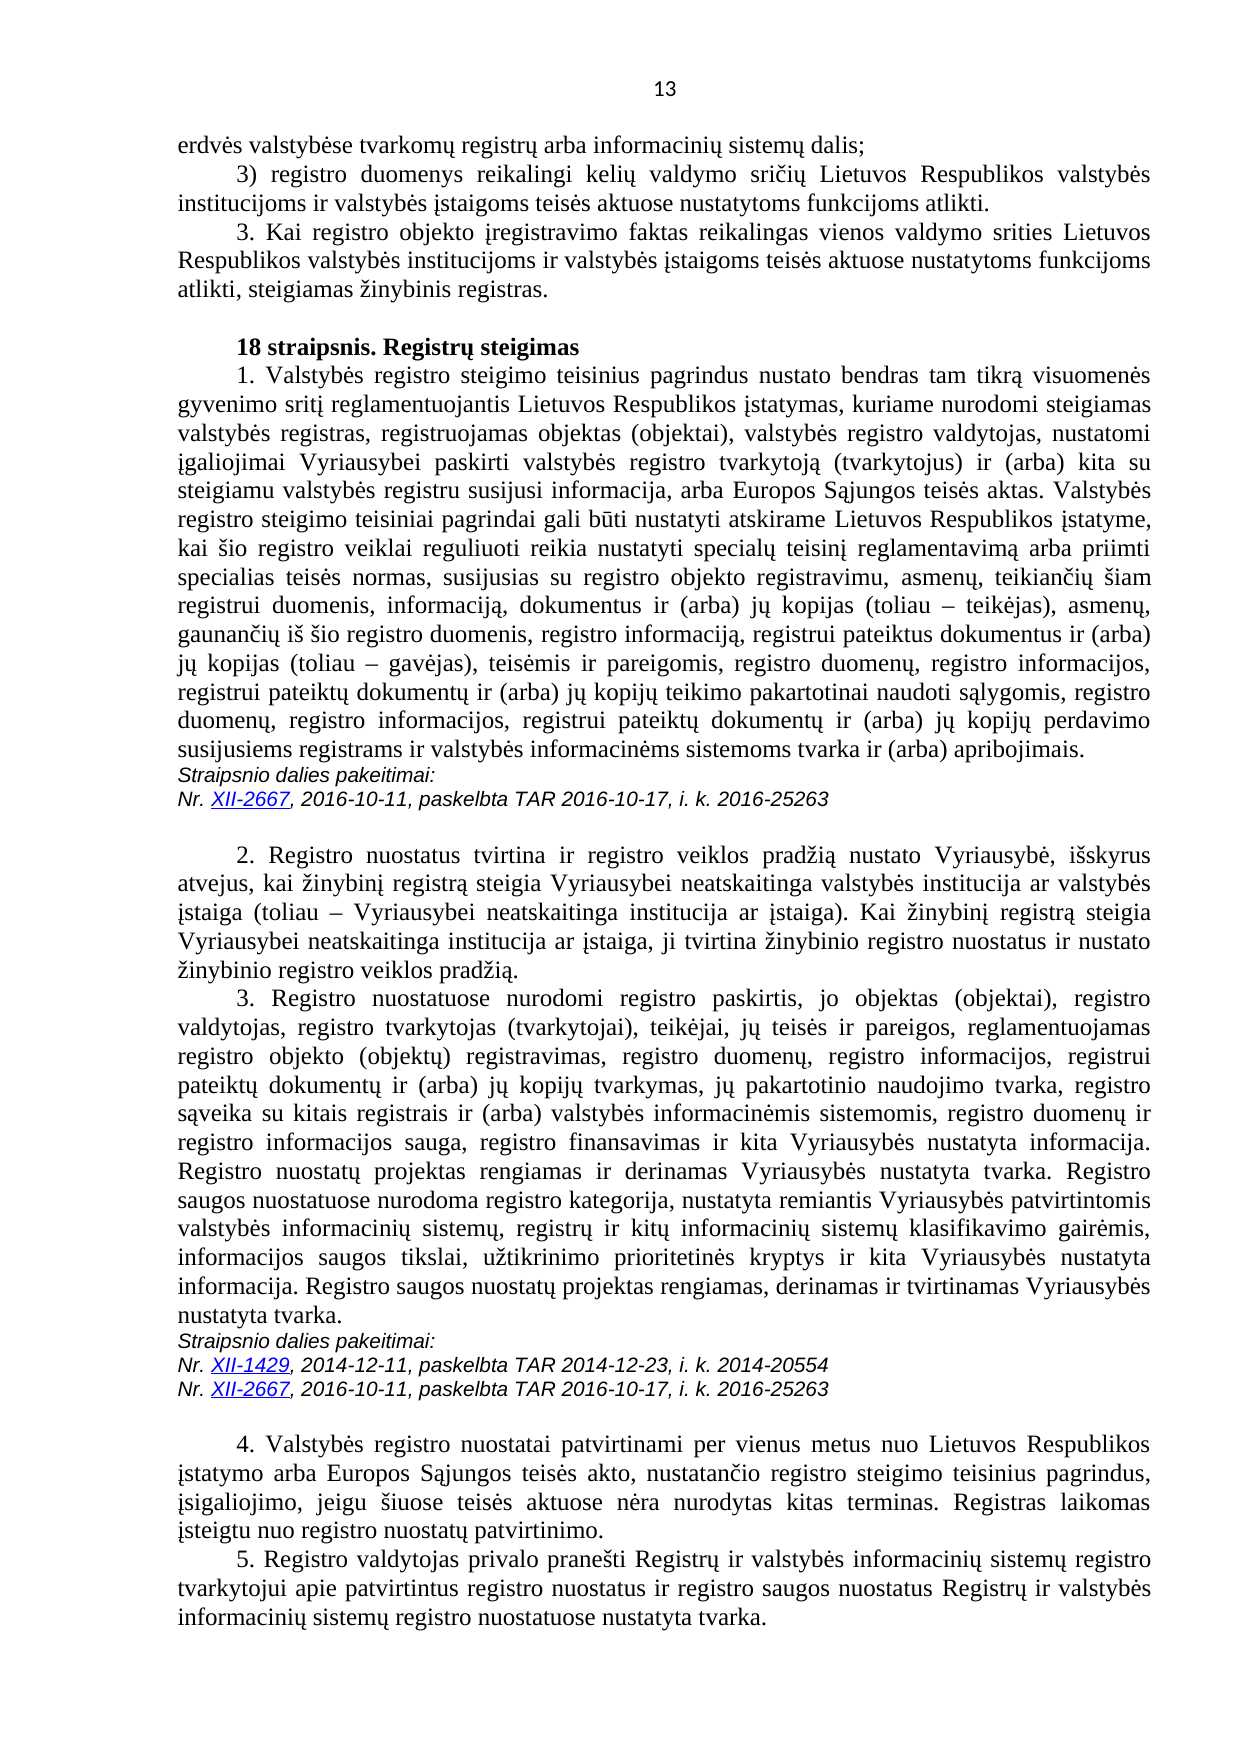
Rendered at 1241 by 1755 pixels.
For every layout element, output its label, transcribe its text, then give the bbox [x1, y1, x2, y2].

text 3. Kai registro objekto įregistravimo faktas reikalingas vienos valdymo srities Lietuvos Respublikos valstybės institucijoms ir valstybės įstaigoms teisės aktuose nustatytoms funkcijoms atlikti, steigiamas žinybinis registras. [177, 217, 1152, 303]
text Nr. XII-2667, 2016-10-11, paskelbta TAR 2016-10-17, i. k. 2016-25263 [177, 1376, 1152, 1400]
text 5. Registro valdytojas privalo pranešti Registrų ir valstybės informacinių sistemų registro tvarkytojui apie patvirtintus registro nuostatus ir registro saugos nuostatus Registrų ir valstybės informacinių sistemų registro nuostatuose nustatyta tvarka. [177, 1544, 1152, 1630]
text Nr. XII-2667, 2016-10-11, paskelbta TAR 2016-10-17, i. k. 2016-25263 [177, 787, 1152, 811]
text 2. Registro nuostatus tvirtina ir registro veiklos pradžią nustato Vyriausybė, išskyrus atvejus, kai žinybinį registrą steigia Vyriausybei neatskaitinga valstybės institucija ar valstybės įstaiga (toliau – Vyriausybei neatskaitinga institucija ar įstaiga). Kai žinybinį registrą steigia Vyriausybei neatskaitinga institucija ar įstaiga, ji tvirtina žinybinio registro nuostatus ir nustato žinybinio registro veiklos pradžią. [177, 840, 1152, 983]
text 18 straipsnis. Registrų steigimas [177, 332, 1152, 361]
text 3. Registro nuostatuose nurodomi registro paskirtis, jo objektas (objektai), registro valdytojas, registro tvarkytojas (tvarkytojai), teikėjai, jų teisės ir pareigos, reglamentuojamas registro objekto (objektų) registravimas, registro duomenų, registro informacijos, registrui pateiktų dokumentų ir (arba) jų kopijų tvarkymas, jų pakartotinio naudojimo tvarka, registro sąveika su kitais registrais ir (arba) valstybės informacinėmis sistemomis, registro duomenų ir registro informacijos sauga, registro finansavimas ir kita Vyriausybės nustatyta informacija. Registro nuostatų projektas rengiamas ir derinamas Vyriausybės nustatyta tvarka. Registro saugos nuostatuose nurodoma registro kategorija, nustatyta remiantis Vyriausybės patvirtintomis valstybės informacinių sistemų, registrų ir kitų informacinių sistemų klasifikavimo gairėmis, informacijos saugos tikslai, užtikrinimo prioritetinės kryptys ir kita Vyriausybės nustatyta informacija. Registro saugos nuostatų projektas rengiamas, derinamas ir tvirtinamas Vyriausybės nustatyta tvarka. [177, 983, 1152, 1328]
text Straipsnio dalies pakeitimai: [177, 1328, 1152, 1352]
text 3) registro duomenys reikalingi kelių valdymo sričių Lietuvos Respublikos valstybės institucijoms ir valstybės įstaigoms teisės aktuose nustatytoms funkcijoms atlikti. [177, 159, 1152, 217]
text erdvės valstybėse tvarkomų registrų arba informacinių sistemų dalis; [177, 131, 1152, 159]
text 4. Valstybės registro nuostatai patvirtinami per vienus metus nuo Lietuvos Respublikos įstatymo arba Europos Sąjungos teisės akto, nustatančio registro steigimo teisinius pagrindus, įsigaliojimo, jeigu šiuose teisės aktuose nėra nurodytas kitas terminas. Registras laikomas įsteigtu nuo registro nuostatų patvirtinimo. [177, 1429, 1152, 1544]
text Straipsnio dalies pakeitimai: [177, 763, 1152, 787]
text Nr. XII-1429, 2014-12-11, paskelbta TAR 2014-12-23, i. k. 2014-20554 [177, 1352, 1152, 1376]
text 1. Valstybės registro steigimo teisinius pagrindus nustato bendras tam tikrą visuomenės gyvenimo sritį reglamentuojantis Lietuvos Respublikos įstatymas, kuriame nurodomi steigiamas valstybės registras, registruojamas objektas (objektai), valstybės registro valdytojas, nustatomi įgaliojimai Vyriausybei paskirti valstybės registro tvarkytoją (tvarkytojus) ir (arba) kita su steigiamu valstybės registru susijusi informacija, arba Europos Sąjungos teisės aktas. Valstybės registro steigimo teisiniai pagrindai gali būti nustatyti atskirame Lietuvos Respublikos įstatyme, kai šio registro veiklai reguliuoti reikia nustatyti specialų teisinį reglamentavimą arba priimti specialias teisės normas, susijusias su registro objekto registravimu, asmenų, teikiančių šiam registrui duomenis, informaciją, dokumentus ir (arba) jų kopijas (toliau – teikėjas), asmenų, gaunančių iš šio registro duomenis, registro informaciją, registrui pateiktus dokumentus ir (arba) jų kopijas (toliau – gavėjas), teisėmis ir pareigomis, registro duomenų, registro informacijos, registrui pateiktų dokumentų ir (arba) jų kopijų teikimo pakartotinai naudoti sąlygomis, registro duomenų, registro informacijos, registrui pateiktų dokumentų ir (arba) jų kopijų perdavimo susijusiems registrams ir valstybės informacinėms sistemoms tvarka ir (arba) apribojimais. [177, 361, 1152, 763]
